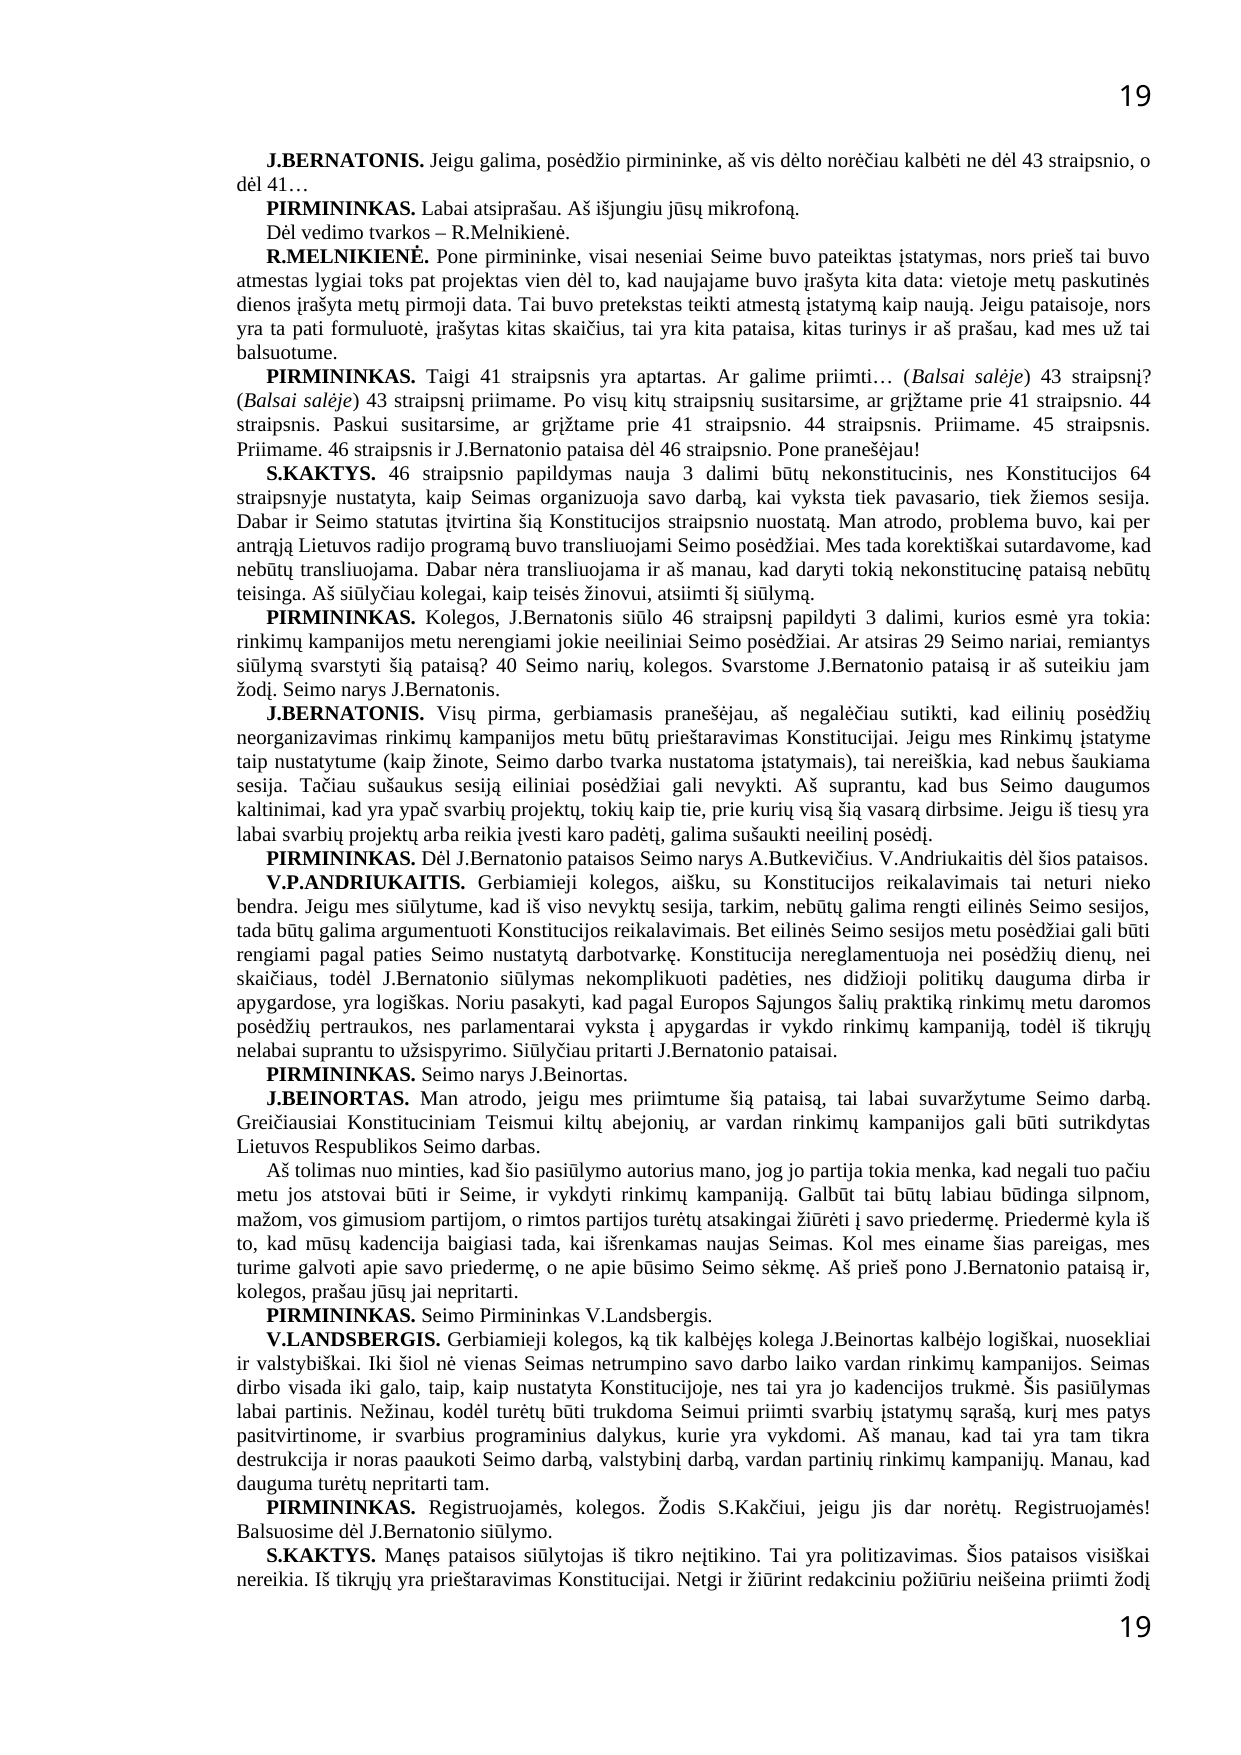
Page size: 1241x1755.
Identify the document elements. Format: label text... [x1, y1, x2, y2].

text R.MELNIKIENĖ. Pone pirmininke, visai neseniai Seime buvo pateiktas įstatymas, nors prieš tai buvo atmestas lygiai toks pat projektas vien dėl to, kad naujajame buvo įrašyta kita data: vietoje metų paskutinės dienos įrašyta metų pirmoji data. Tai buvo pretekstas teikti atmestą įstatymą kaip naują. Jeigu pataisoje, nors yra ta pati formuluotė, įrašytas kitas skaičius, tai yra kita pataisa, kitas turinys ir aš prašau, kad mes už tai balsuotume. [236, 244, 1152, 364]
text J.BEINORTAS. Man atrodo, jeigu mes priimtume šią pataisą, tai labai suvaržytume Seimo darbą. Greičiausiai Konstituciniam Teismui kiltų abejonių, ar vardan rinkimų kampanijos gali būti sutrikdytas Lietuvos Respublikos Seimo darbas. [236, 1086, 1152, 1158]
text V.LANDSBERGIS. Gerbiamieji kolegos, ką tik kalbėjęs kolega J.Beinortas kalbėjo logiškai, nuosekliai ir valstybiškai. Iki šiol nė vienas Seimas netrumpino savo darbo laiko vardan rinkimų kampanijos. Seimas dirbo visada iki galo, taip, kaip nustatyta Konstitucijoje, nes tai yra jo kadencijos trukmė. Šis pasiūlymas labai partinis. Nežinau, kodėl turėtų būti trukdoma Seimui priimti svarbių įstatymų sąrašą, kurį mes patys pasitvirtinome, ir svarbius programinius dalykus, kurie yra vykdomi. Aš manau, kad tai yra tam tikra destrukcija ir noras paaukoti Seimo darbą, valstybinį darbą, vardan partinių rinkimų kampanijų. Manau, kad dauguma turėtų nepritarti tam. [236, 1327, 1152, 1495]
text PIRMININKAS. Seimo Pirmininkas V.Landsbergis. [236, 1303, 1152, 1327]
text J.BERNATONIS. Visų pirma, gerbiamasis pranešėjau, aš negalėčiau sutikti, kad eilinių posėdžių neorganizavimas rinkimų kampanijos metu būtų prieštaravimas Konstitucijai. Jeigu mes Rinkimų įstatyme taip nustatytume (kaip žinote, Seimo darbo tvarka nustatoma įstatymais), tai nereiškia, kad nebus šaukiama sesija. Tačiau sušaukus sesiją eiliniai posėdžiai gali nevykti. Aš suprantu, kad bus Seimo daugumos kaltinimai, kad yra ypač svarbių projektų, tokių kaip tie, prie kurių visą šią vasarą dirbsime. Jeigu iš tiesų yra labai svarbių projektų arba reikia įvesti karo padėtį, galima sušaukti neeilinį posėdį. [236, 701, 1152, 846]
text PIRMININKAS. Kolegos, J.Bernatonis siūlo 46 straipsnį papildyti 3 dalimi, kurios esmė yra tokia: rinkimų kampanijos metu nerengiami jokie neeiliniai Seimo posėdžiai. Ar atsiras 29 Seimo nariai, remiantys siūlymą svarstyti šią pataisą? 40 Seimo narių, kolegos. Svarstome J.Bernatonio pataisą ir aš suteikiu jam žodį. Seimo narys J.Bernatonis. [236, 605, 1152, 701]
text S.KAKTYS. Manęs pataisos siūlytojas iš tikro neįtikino. Tai yra politizavimas. Šios pataisos visiškai nereikia. Iš tikrųjų yra prieštaravimas Konstitucijai. Netgi ir žiūrint redakciniu požiūriu neišeina priimti žodį [236, 1543, 1152, 1591]
text PIRMININKAS. Registruojamės, kolegos. Žodis S.Kakčiui, jeigu jis dar norėtų. Registruojamės! Balsuosime dėl J.Bernatonio siūlymo. [236, 1495, 1152, 1543]
text PIRMININKAS. Dėl J.Bernatonio pataisos Seimo narys A.Butkevičius. V.Andriukaitis dėl šios pataisos. [236, 846, 1152, 869]
text PIRMININKAS. Taigi 41 straipsnis yra aptartas. Ar galime priimti… (Balsai salėje) 43 straipsnį? (Balsai salėje) 43 straipsnį priimame. Po visų kitų straipsnių susitarsime, ar grįžtame prie 41 straipsnio. 44 straipsnis. Paskui susitarsime, ar grįžtame prie 41 straipsnio. 44 straipsnis. Priimame. 45 straipsnis. Priimame. 46 straipsnis ir J.Bernatonio pataisa dėl 46 straipsnio. Pone pranešėjau! [236, 364, 1152, 461]
text V.P.ANDRIUKAITIS. Gerbiamieji kolegos, aišku, su Konstitucijos reikalavimais tai neturi nieko bendra. Jeigu mes siūlytume, kad iš viso nevyktų sesija, tarkim, nebūtų galima rengti eilinės Seimo sesijos, tada būtų galima argumentuoti Konstitucijos reikalavimais. Bet eilinės Seimo sesijos metu posėdžiai gali būti rengiami pagal paties Seimo nustatytą darbotvarkę. Konstitucija nereglamentuoja nei posėdžių dienų, nei skaičiaus, todėl J.Bernatonio siūlymas nekomplikuoti padėties, nes didžioji politikų dauguma dirba ir apygardose, yra logiškas. Noriu pasakyti, kad pagal Europos Sąjungos šalių praktiką rinkimų metu daromos posėdžių pertraukos, nes parlamentarai vyksta į apygardas ir vykdo rinkimų kampaniją, todėl iš tikrųjų nelabai suprantu to užsispyrimo. Siūlyčiau pritarti J.Bernatonio pataisai. [236, 869, 1152, 1062]
text Dėl vedimo tvarkos – R.Melnikienė. [236, 220, 1152, 244]
text PIRMININKAS. Seimo narys J.Beinortas. [236, 1062, 1152, 1086]
text S.KAKTYS. 46 straipsnio papildymas nauja 3 dalimi būtų nekonstitucinis, nes Konstitucijos 64 straipsnyje nustatyta, kaip Seimas organizuoja savo darbą, kai vyksta tiek pavasario, tiek žiemos sesija. Dabar ir Seimo statutas įtvirtina šią Konstitucijos straipsnio nuostatą. Man atrodo, problema buvo, kai per antrąją Lietuvos radijo programą buvo transliuojami Seimo posėdžiai. Mes tada korektiškai sutardavome, kad nebūtų transliuojama. Dabar nėra transliuojama ir aš manau, kad daryti tokią nekonstitucinę pataisą nebūtų teisinga. Aš siūlyčiau kolegai, kaip teisės žinovui, atsiimti šį siūlymą. [236, 461, 1152, 605]
text Aš tolimas nuo minties, kad šio pasiūlymo autorius mano, jog jo partija tokia menka, kad negali tuo pačiu metu jos atstovai būti ir Seime, ir vykdyti rinkimų kampaniją. Galbūt tai būtų labiau būdinga silpnom, mažom, vos gimusiom partijom, o rimtos partijos turėtų atsakingai žiūrėti į savo priedermę. Priedermė kyla iš to, kad mūsų kadencija baigiasi tada, kai išrenkamas naujas Seimas. Kol mes einame šias pareigas, mes turime galvoti apie savo priedermę, o ne apie būsimo Seimo sėkmę. Aš prieš pono J.Bernatonio pataisą ir, kolegos, prašau jūsų jai nepritarti. [236, 1158, 1152, 1303]
text PIRMININKAS. Labai atsiprašau. Aš išjungiu jūsų mikrofoną. [236, 196, 1152, 220]
text J.BERNATONIS. Jeigu galima, posėdžio pirmininke, aš vis dėlto norėčiau kalbėti ne dėl 43 straipsnio, o dėl 41… [236, 148, 1152, 196]
